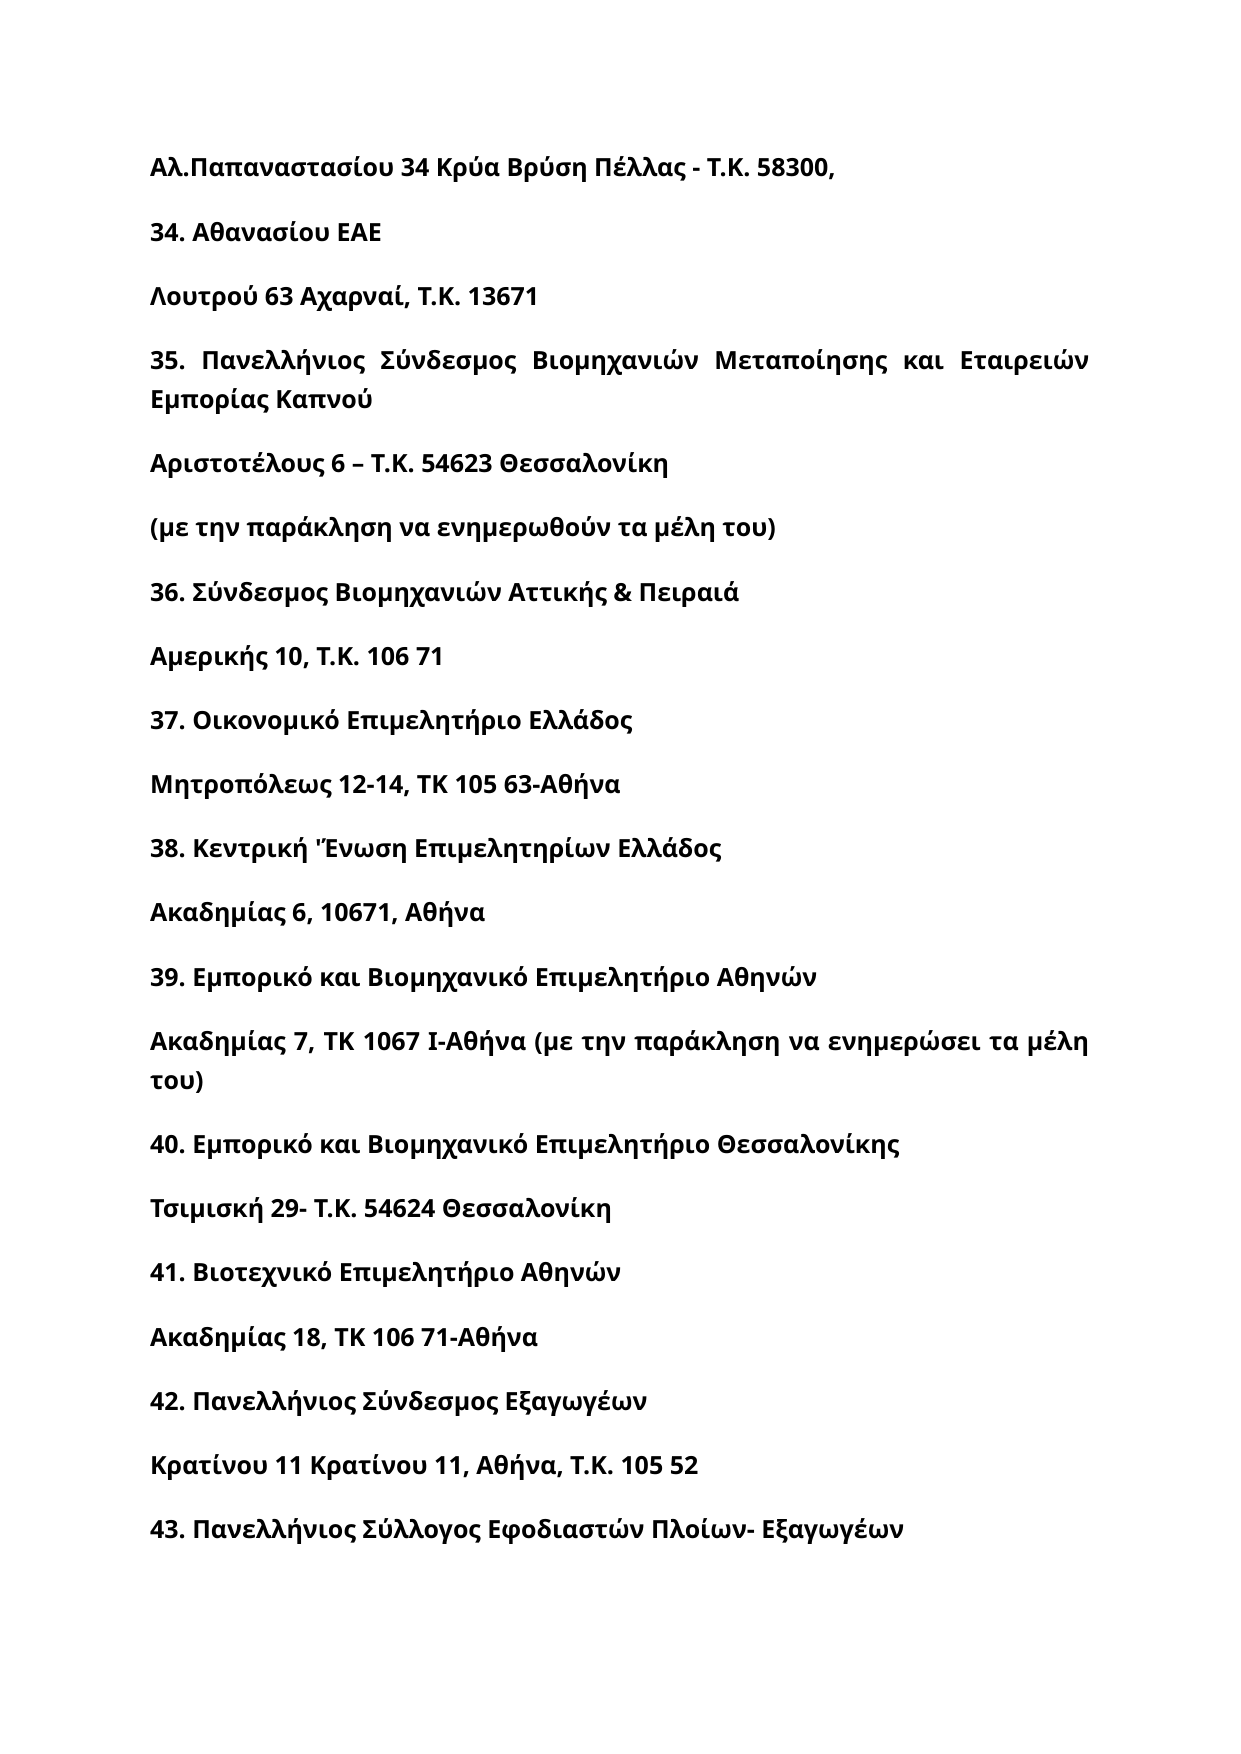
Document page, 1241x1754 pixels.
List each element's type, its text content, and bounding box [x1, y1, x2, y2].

text 42. Πανελλήνιος Σύνδεσμος Εξαγωγέων [150, 1383, 1090, 1417]
text (με την παράκληση να ενημερωθούν τα μέλη του) [150, 510, 1090, 544]
text Αμερικής 10, Τ.Κ. 106 71 [150, 638, 1090, 672]
text 34. Αθανασίου ΕΑΕ [150, 214, 1090, 248]
text Ακαδημίας 18, ΤΚ 106 71-Αθήνα [150, 1319, 1090, 1353]
text Λουτρού 63 Αχαρναί, Τ.Κ. 13671 [150, 278, 1090, 312]
text 41. Βιοτεχνικό Επιμελητήριο Αθηνών [150, 1255, 1090, 1289]
text Ακαδημίας 6, 10671, Αθήνα [150, 895, 1090, 929]
text 43. Πανελλήνιος Σύλλογος Εφοδιαστών Πλοίων- Εξαγωγέων [150, 1512, 1090, 1546]
text 35. Πανελλήνιος Σύνδεσμος Βιομηχανιών Μεταποίησης και Εταιρειών Εμπορίας Καπνού [150, 342, 1090, 416]
text 38. Κεντρική 'Ένωση Επιμελητηρίων Ελλάδος [150, 831, 1090, 865]
text Τσιμισκή 29- Τ.Κ. 54624 Θεσσαλονίκη [150, 1191, 1090, 1225]
text Αριστοτέλους 6 – Τ.Κ. 54623 Θεσσαλονίκη [150, 446, 1090, 480]
text 40. Εμπορικό και Βιομηχανικό Επιμελητήριο Θεσσαλονίκης [150, 1127, 1090, 1161]
text 36. Σύνδεσμος Βιομηχανιών Αττικής & Πειραιά [150, 574, 1090, 608]
text 39. Εμπορικό και Βιομηχανικό Επιμελητήριο Αθηνών [150, 959, 1090, 993]
text Μητροπόλεως 12-14, ΤΚ 105 63-Αθήνα [150, 767, 1090, 801]
text Ακαδημίας 7, ΤΚ 1067 Ι-Αθήνα (με την παράκληση να ενημερώσει τα μέλη του) [150, 1023, 1090, 1097]
text Κρατίνου 11 Κρατίνου 11, Αθήνα, Τ.Κ. 105 52 [150, 1447, 1090, 1482]
text 37. Οικονομικό Επιμελητήριο Ελλάδος [150, 702, 1090, 737]
text Αλ.Παπαναστασίου 34 Κρύα Βρύση Πέλλας - Τ.Κ. 58300, [150, 150, 1090, 184]
